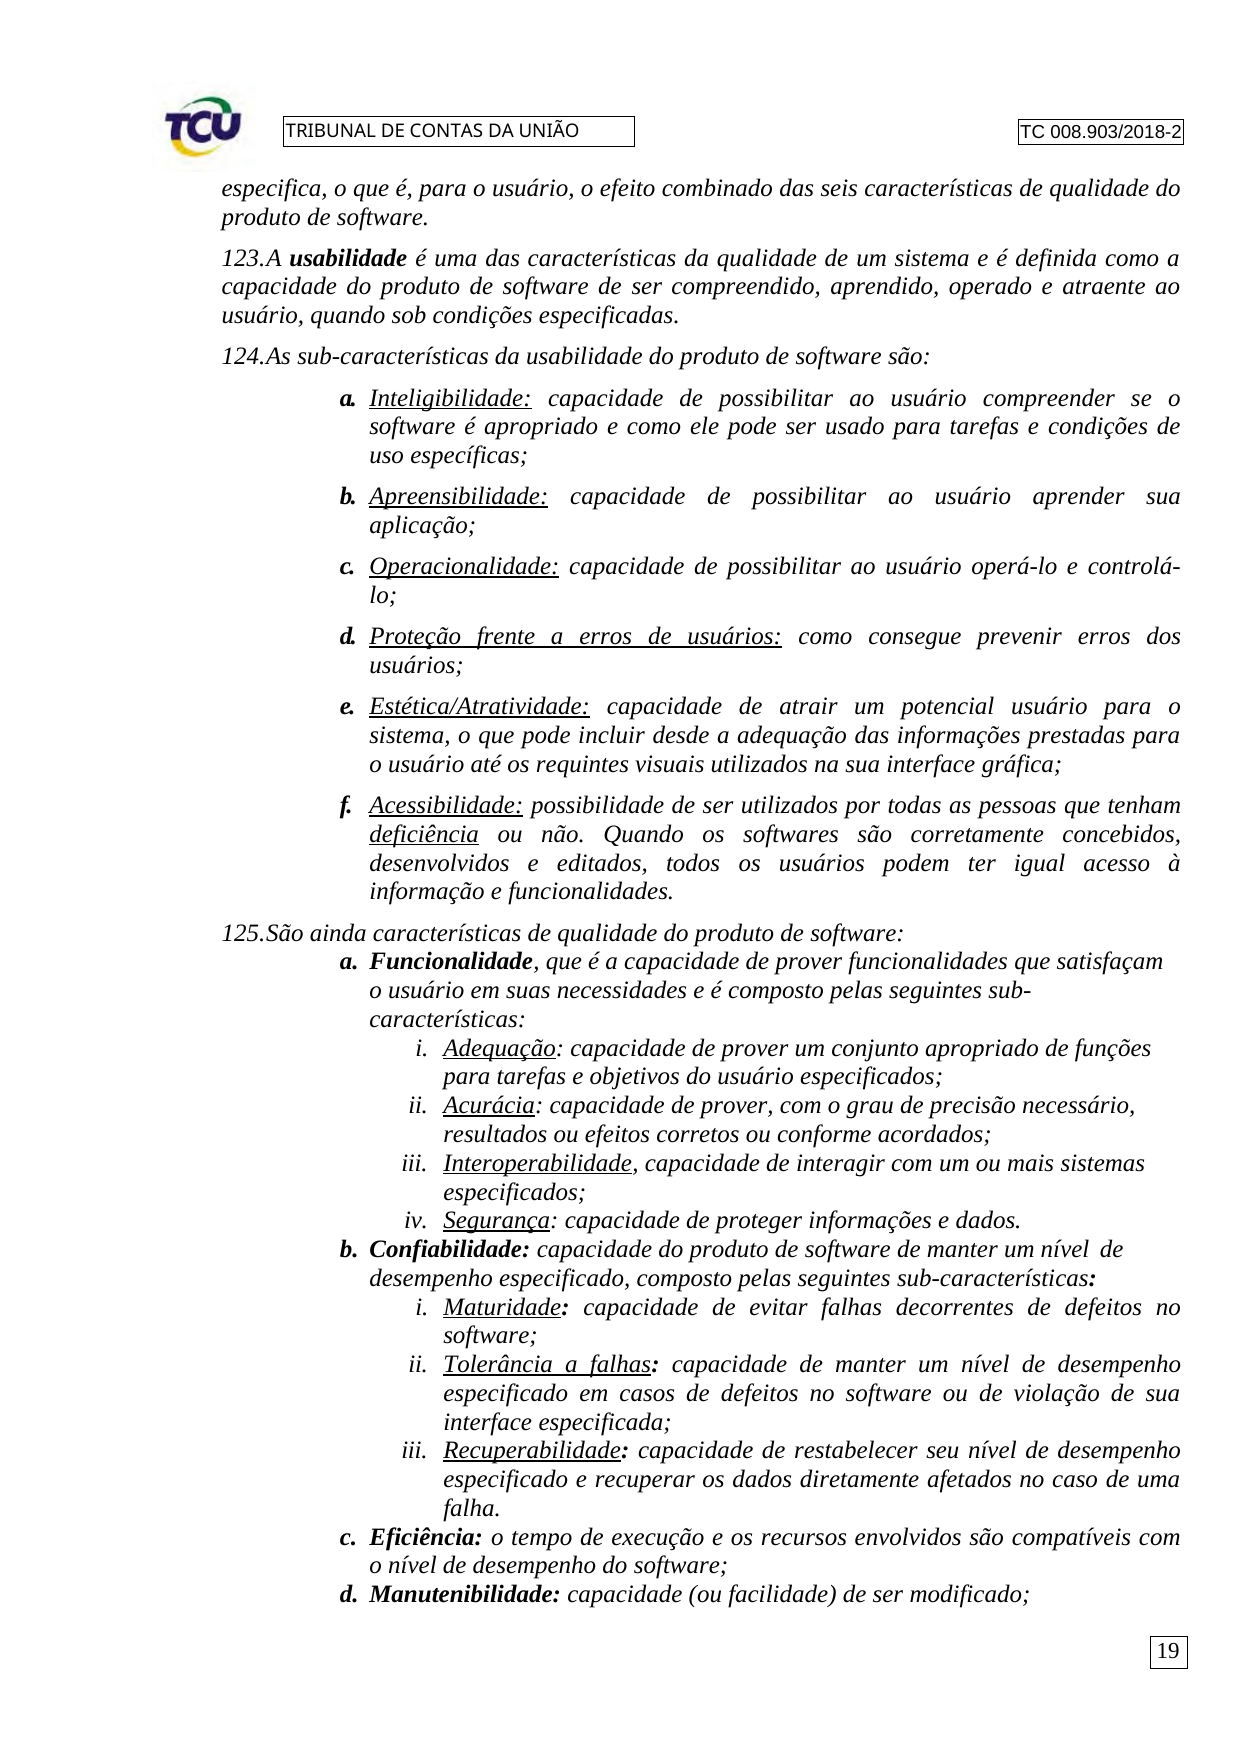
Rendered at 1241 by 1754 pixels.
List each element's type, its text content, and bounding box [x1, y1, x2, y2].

list Confiabilidade: capacidade do produto de software de manter um nível de desempenho especificado, composto pelas seguintes sub-características: [339, 1234, 1181, 1292]
list São ainda características de qualidade do produto de software: [221, 918, 1230, 946]
list Maturidade: capacidade de evitar falhas decorrentes de defeitos no software; [415, 1292, 1181, 1349]
list As sub-características da usabilidade do produto de software são: [221, 341, 1230, 370]
list Interoperabilidade, capacidade de interagir com um ou mais sistemas especificados; [401, 1148, 1145, 1205]
list Operacionalidade: capacidade de possibilitar ao usuário operá-lo e controlá- lo; [339, 551, 1182, 609]
list Inteligibilidade: capacidade de possibilitar ao usuário compreender se o software é apropriado e como ele pode ser usado para tarefas e condições de uso específicas; [339, 383, 1182, 469]
list Apreensibilidade: capacidade de possibilitar ao usuário aprender sua aplicação; [339, 481, 1182, 539]
list Tolerância a falhas: capacidade de manter um nível de desempenho especificado em casos de defeitos no software ou de violação de sua interface especificada; [408, 1349, 1181, 1435]
text especifica, o que é, para o usuário, o efeito combinado das seis características de qualidade do produto de software. [221, 173, 1182, 230]
list Segurança: capacidade de proteger informações e dados. [404, 1205, 1230, 1234]
list Acurácia: capacidade de prover, com o grau de precisão necessário, resultados ou efeitos corretos ou conforme acordados; [408, 1090, 1136, 1148]
list Adequação: capacidade de prover um conjunto apropriado de funções para tarefas e objetivos do usuário especificados; [415, 1033, 1152, 1090]
list Eficiência: o tempo de execução e os recursos envolvidos são compatíveis com o nível de desempenho do software; [339, 1522, 1181, 1579]
list Manutenibilidade: capacidade (ou facilidade) de ser modificado; [339, 1579, 1230, 1608]
list Proteção frente a erros de usuários: como consegue prevenir erros dos usuários; [339, 621, 1181, 679]
list Acessibilidade: possibilidade de ser utilizados por todas as pessoas que tenham deficiência ou não. Quando os softwares são corretamente concebidos, desenvolvidos e editados, todos os usuários podem ter igual acesso à informação e funcionalidades. [339, 790, 1182, 905]
list Recuperabilidade: capacidade de restabelecer seu nível de desempenho especificado e recuperar os dados diretamente afetados no caso de uma falha. [401, 1435, 1182, 1522]
list Estética/Atratividade: capacidade de atrair um potencial usuário para o sistema, o que pode incluir desde a adequação das informações prestadas para o usuário até os requintes visuais utilizados na sua interface gráfica; [339, 691, 1181, 778]
list A usabilidade é uma das características da qualidade de um sistema e é definida como a capacidade do produto de software de ser compreendido, aprendido, operado e atraente ao usuário, quando sob condições especificadas. [221, 243, 1181, 329]
picture [151, 81, 257, 172]
list Funcionalidade, que é a capacidade de prover funcionalidades que satisfaçam o usuário em suas necessidades e é composto pelas seguintes sub- características: [339, 946, 1164, 1033]
